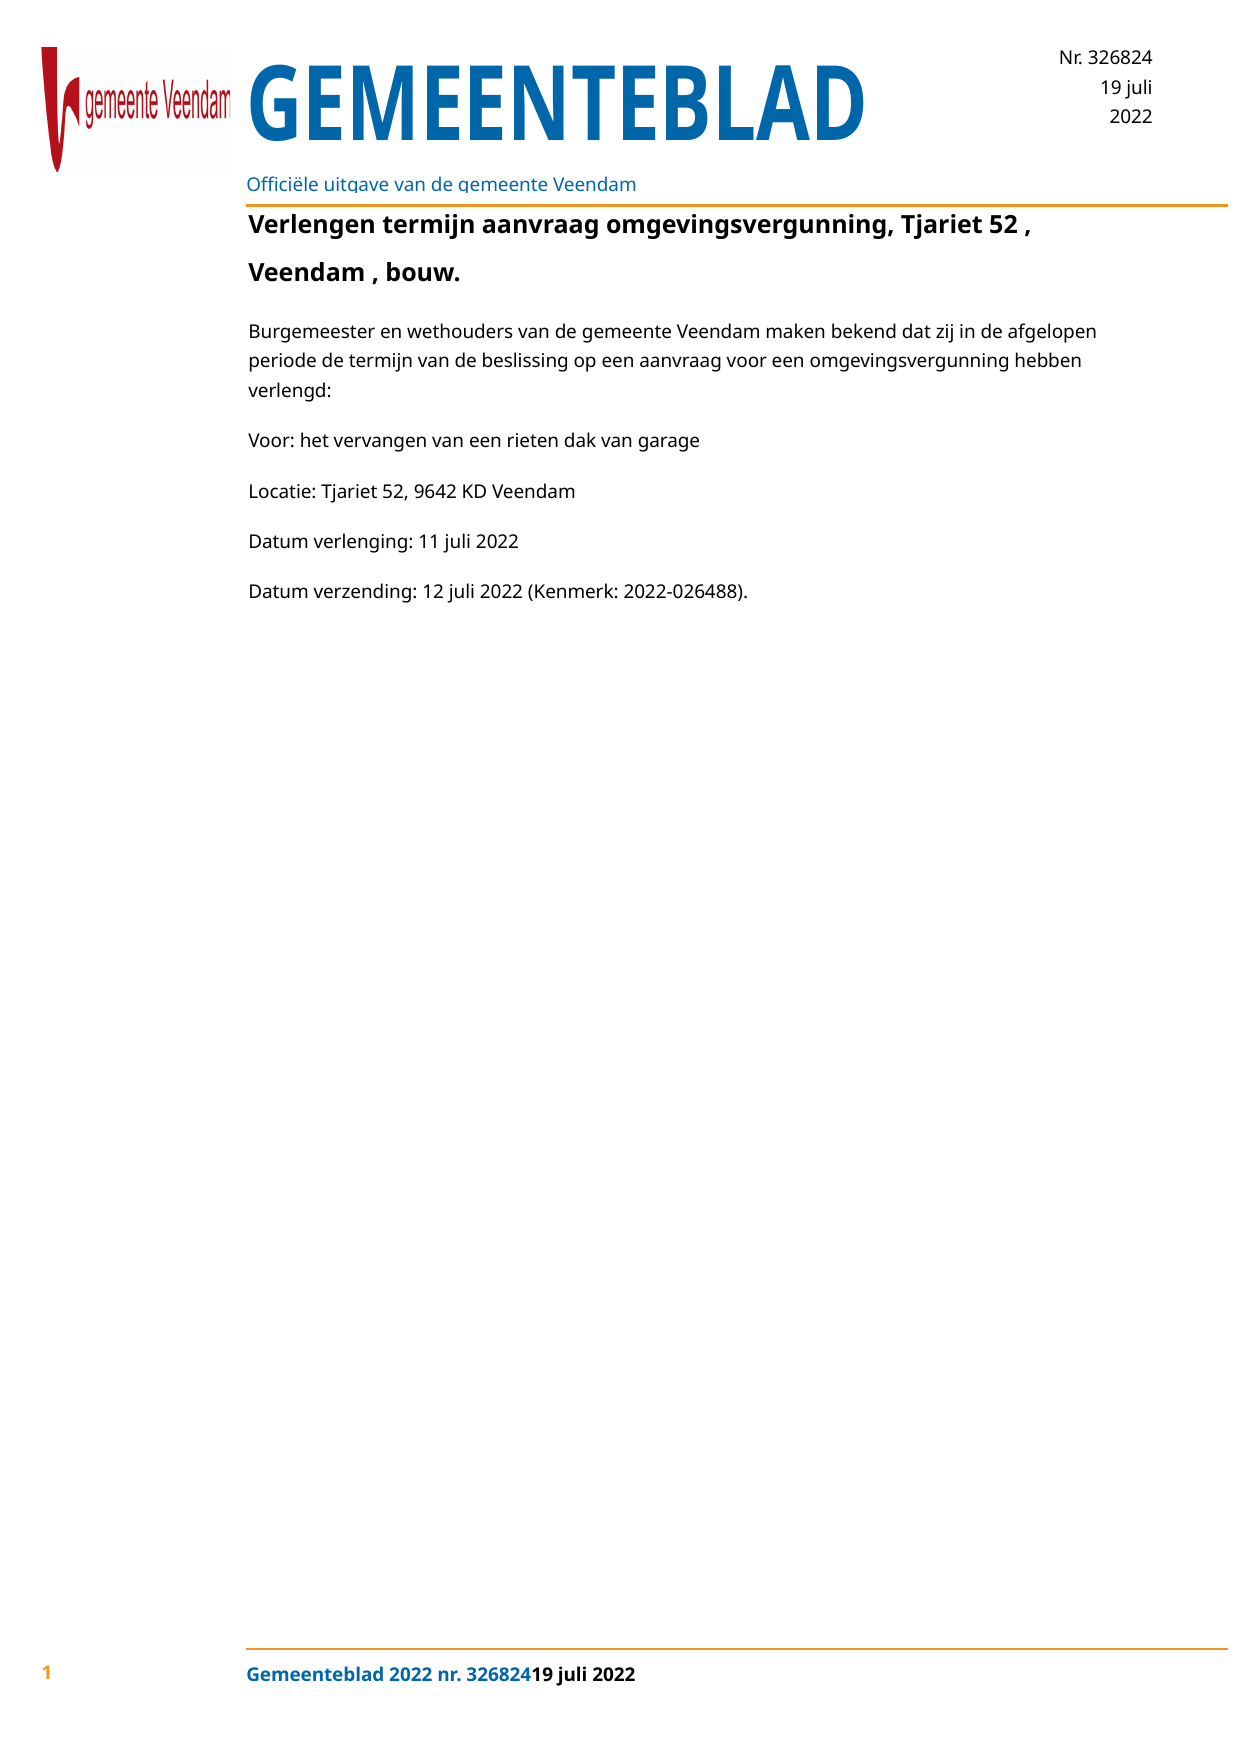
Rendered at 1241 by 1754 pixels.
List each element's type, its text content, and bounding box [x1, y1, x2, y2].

text Verlengen termijn aanvraag omgevingsvergunning, Tjariet 52 , Veendam , bouw. [248, 207, 1152, 288]
text Datum verlenging: 11 juli 2022 [248, 528, 1152, 554]
text Voor: het vervangen van een rieten dak van garage [248, 427, 1152, 453]
text Burgemeester en wethouders van de gemeente Veendam maken bekend dat zij in de afgelopen periode de termijn van de beslissing op een aanvraag voor een omgevingsvergunning hebben verlengd: [248, 318, 1152, 403]
text Locatie: Tjariet 52, 9642 KD Veendam [248, 478, 1152, 504]
text Datum verzending: 12 juli 2022 (Kenmerk: 2022-026488). [248, 579, 1152, 604]
picture [41, 47, 231, 172]
